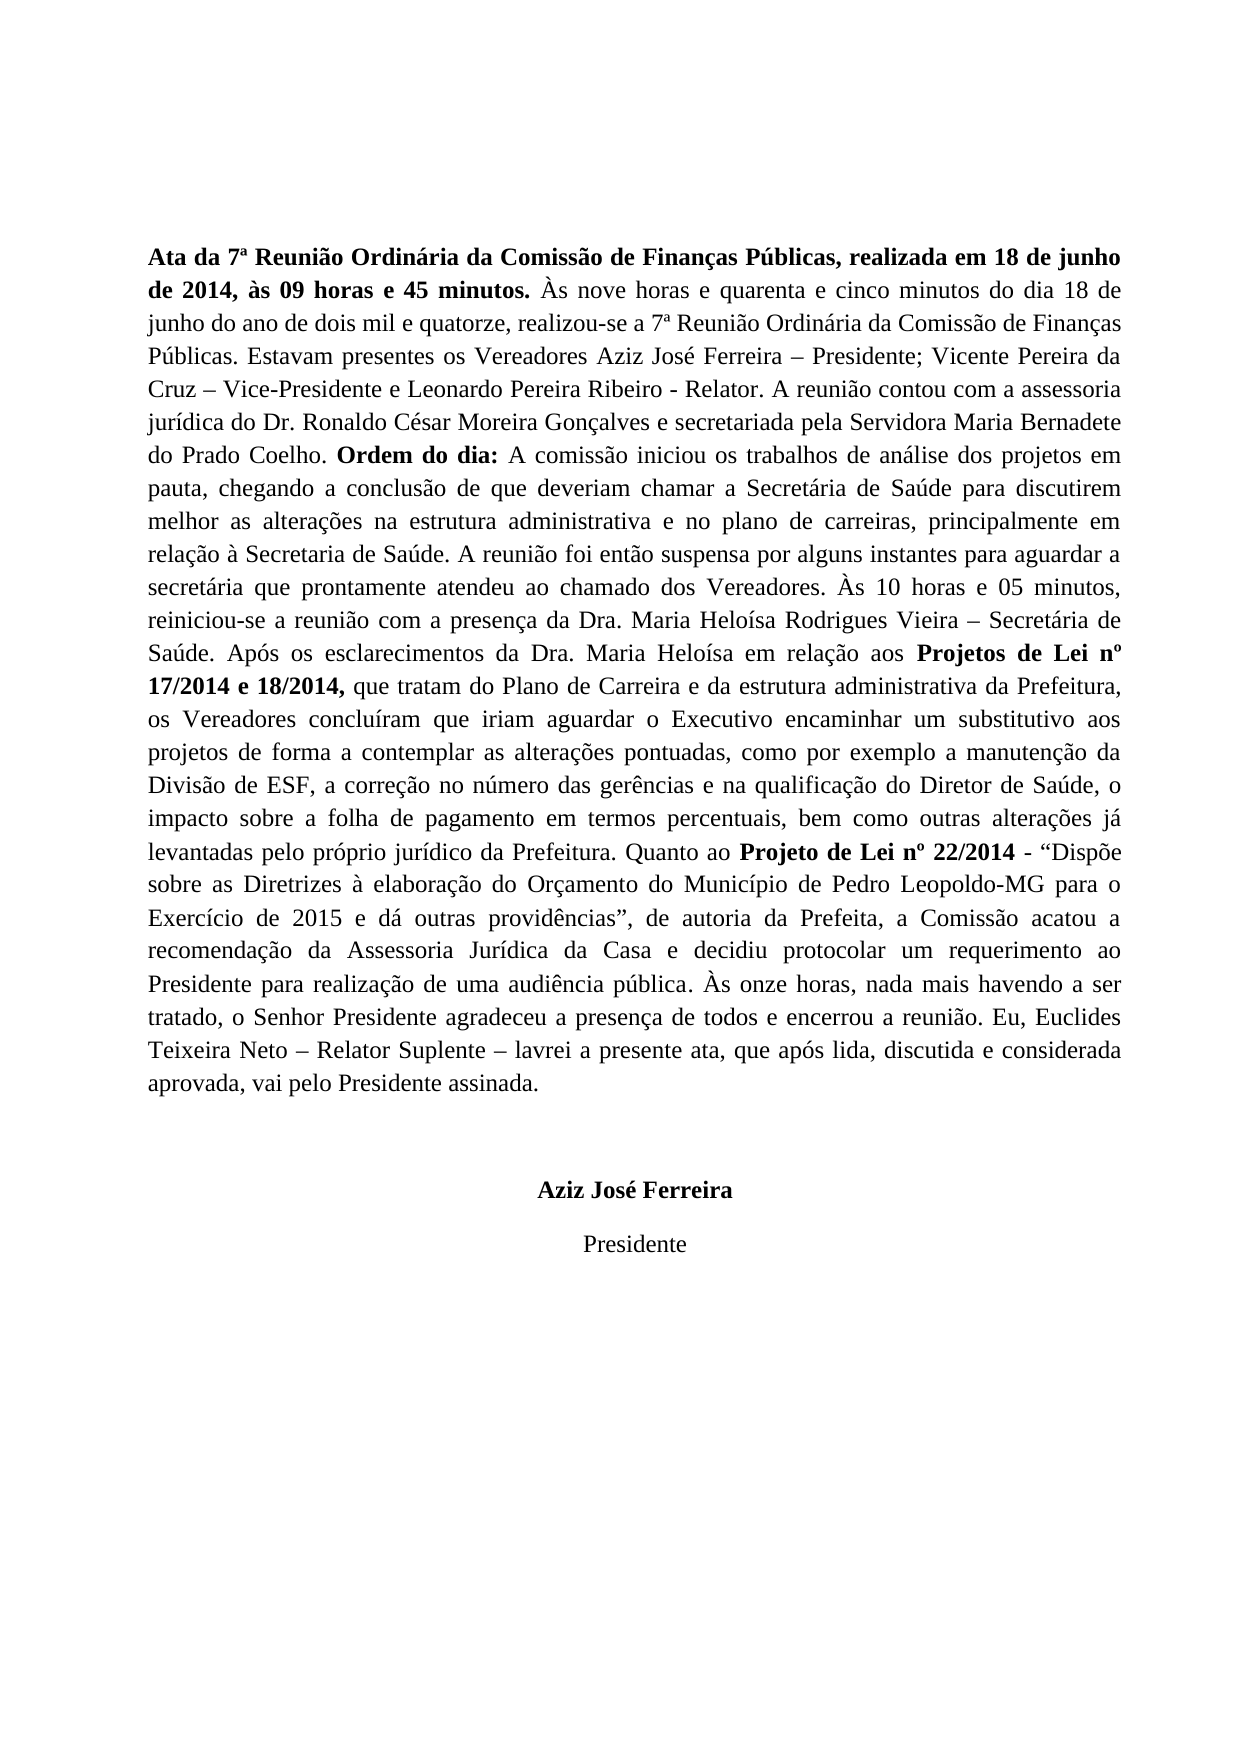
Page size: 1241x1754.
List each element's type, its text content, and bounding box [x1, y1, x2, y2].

text Aziz José Ferreira [148, 1175, 1122, 1204]
text Presidente [148, 1229, 1122, 1258]
text Ata da 7ª Reunião Ordinária da Comissão de Finanças Públicas, realizada em 18 de junho de 2014, às 09 horas e 45 minutos. Às nove horas e quarenta e cinco minutos do dia 18 de junho do ano de dois mil e quatorze, realizou-se a 7ª Reunião Ordinária da Comissão de Finanças Públicas. Estavam presentes os Vereadores Aziz José Ferreira – Presidente; Vicente Pereira da Cruz – Vice-Presidente e Leonardo Pereira Ribeiro - Relator. A reunião contou com a assessoria jurídica do Dr. Ronaldo César Moreira Gonçalves e secretariada pela Servidora Maria Bernadete do Prado Coelho. Ordem do dia: A comissão iniciou os trabalhos de análise dos projetos em pauta, chegando a conclusão de que deveriam chamar a Secretária de Saúde para discutirem melhor as alterações na estrutura administrativa e no plano de carreiras, principalmente em relação à Secretaria de Saúde. A reunião foi então suspensa por alguns instantes para aguardar a secretária que prontamente atendeu ao chamado dos Vereadores. Às 10 horas e 05 minutos, reiniciou-se a reunião com a presença da Dra. Maria Heloísa Rodrigues Vieira – Secretária de Saúde. Após os esclarecimentos da Dra. Maria Heloísa em relação aos Projetos de Lei nº 17/2014 e 18/2014, que tratam do Plano de Carreira e da estrutura administrativa da Prefeitura, os Vereadores concluíram que iriam aguardar o Executivo encaminhar um substitutivo aos projetos de forma a contemplar as alterações pontuadas, como por exemplo a manutenção da Divisão de ESF, a correção no número das gerências e na qualificação do Diretor de Saúde, o impacto sobre a folha de pagamento em termos percentuais, bem como outras alterações já levantadas pelo próprio jurídico da Prefeitura. Quanto ao Projeto de Lei nº 22/2014 - “Dispõe sobre as Diretrizes à elaboração do Orçamento do Município de Pedro Leopoldo-MG para o Exercício de 2015 e dá outras providências”, de autoria da Prefeita, a Comissão acatou a recomendação da Assessoria Jurídica da Casa e decidiu protocolar um requerimento ao Presidente para realização de uma audiência pública. Às onze horas, nada mais havendo a ser tratado, o Senhor Presidente agradeceu a presença de todos e encerrou a reunião. Eu, Euclides Teixeira Neto – Relator Suplente – lavrei a presente ata, que após lida, discutida e considerada aprovada, vai pelo Presidente assinada. [148, 242, 1122, 1096]
